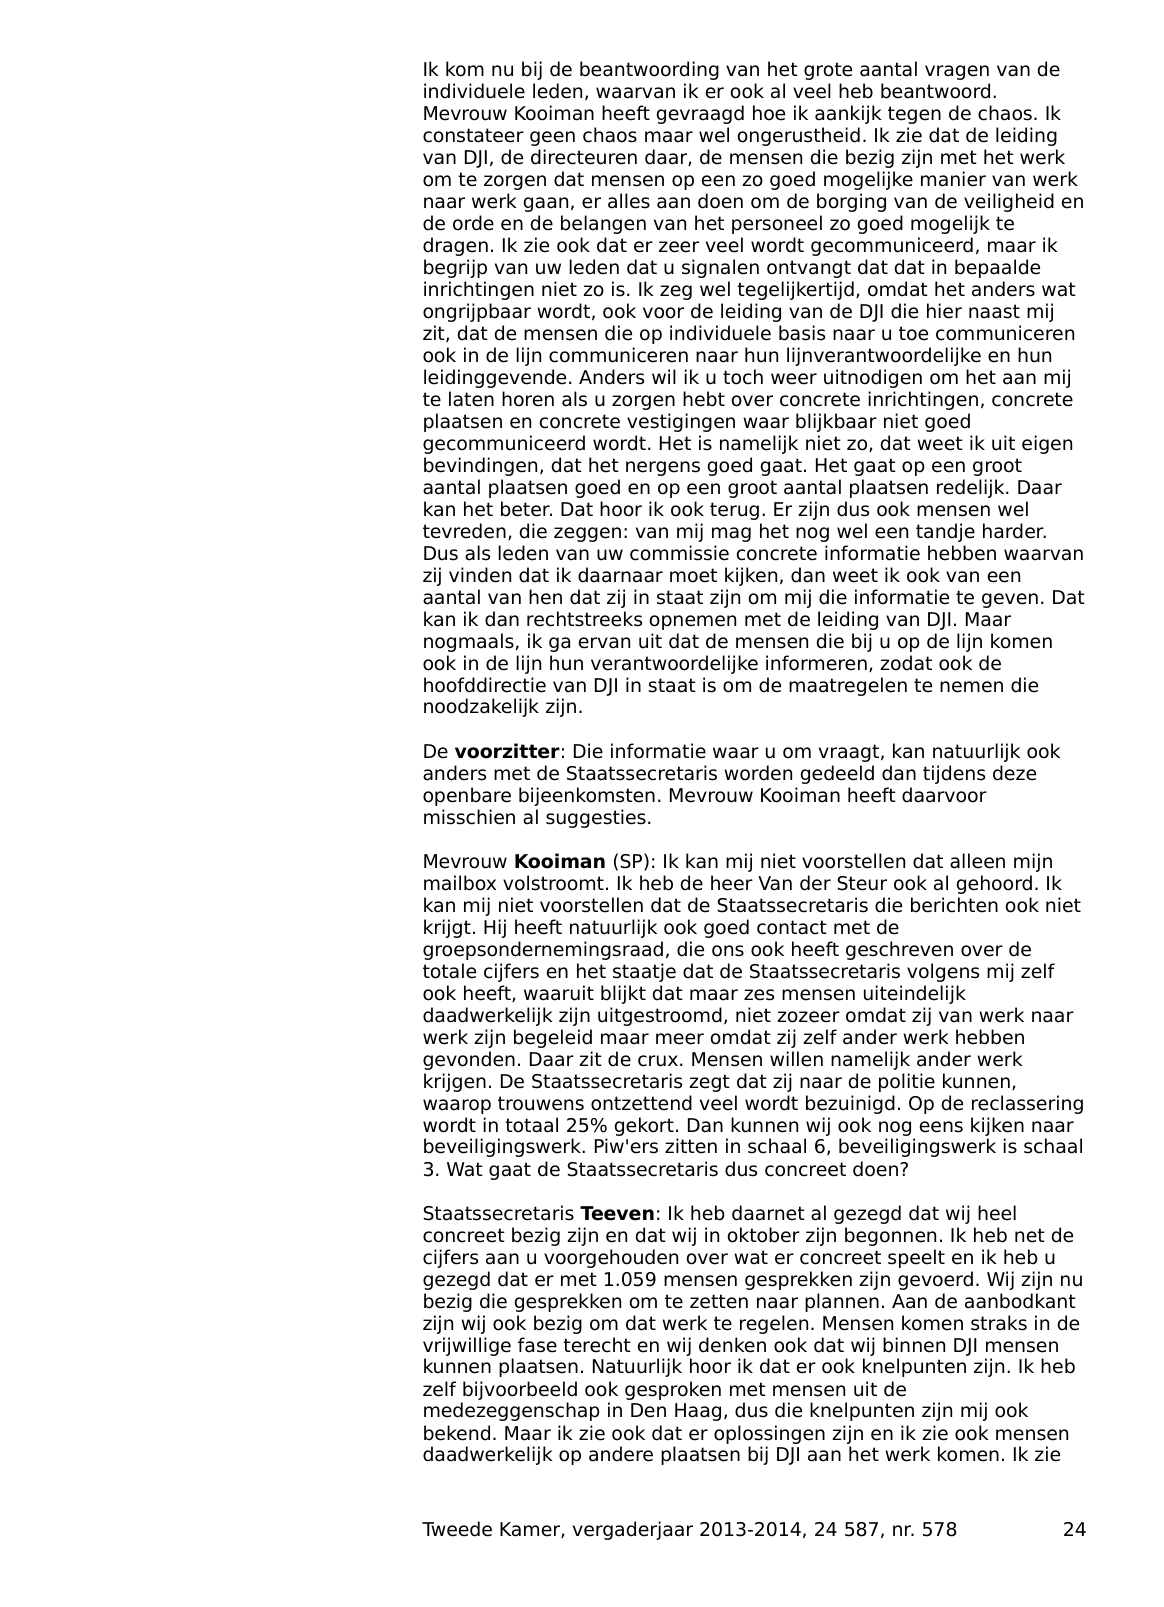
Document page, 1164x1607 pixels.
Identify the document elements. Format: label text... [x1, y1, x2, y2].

text Ik kom nu bij de beantwoording van het grote aantal vragen van de individuele leden, waarvan ik er ook al veel heb beantwoord. [422, 59, 1087, 103]
text Mevrouw Kooiman (SP): Ik kan mij niet voorstellen dat alleen mijn mailbox volstroomt. Ik heb de heer Van der Steur ook al gehoord. Ik kan mij niet voorstellen dat de Staatssecretaris die berichten ook niet krijgt. Hij heeft natuurlijk ook goed contact met de groepsondernemingsraad, die ons ook heeft geschreven over de totale cijfers en het staatje dat de Staatssecretaris volgens mij zelf ook heeft, waaruit blijkt dat maar zes mensen uiteindelijk daadwerkelijk zijn uitgestroomd, niet zozeer omdat zij van werk naar werk zijn begeleid maar meer omdat zij zelf ander werk hebben gevonden. Daar zit de crux. Mensen willen namelijk ander werk krijgen. De Staatssecretaris zegt dat zij naar de politie kunnen, waarop trouwens ontzettend veel wordt bezuinigd. Op de reclassering wordt in totaal 25% gekort. Dan kunnen wij ook nog eens kijken naar beveiligingswerk. Piw'ers zitten in schaal 6, beveiligingswerk is schaal 3. Wat gaat de Staatssecretaris dus concreet doen? [422, 851, 1087, 1180]
text Staatssecretaris Teeven: Ik heb daarnet al gezegd dat wij heel concreet bezig zijn en dat wij in oktober zijn begonnen. Ik heb net de cijfers aan u voorgehouden over wat er concreet speelt en ik heb u gezegd dat er met 1.059 mensen gesprekken zijn gevoerd. Wij zijn nu bezig die gesprekken om te zetten naar plannen. Aan de aanbodkant zijn wij ook bezig om dat werk te regelen. Mensen komen straks in de vrijwillige fase terecht en wij denken ook dat wij binnen DJI mensen kunnen plaatsen. Natuurlijk hoor ik dat er ook knelpunten zijn. Ik heb zelf bijvoorbeeld ook gesproken met mensen uit de medezeggenschap in Den Haag, dus die knelpunten zijn mij ook bekend. Maar ik zie ook dat er oplossingen zijn en ik zie ook mensen daadwerkelijk op andere plaatsen bij DJI aan het werk komen. Ik zie [422, 1203, 1087, 1466]
text Mevrouw Kooiman heeft gevraagd hoe ik aankijk tegen de chaos. Ik constateer geen chaos maar wel ongerustheid. Ik zie dat de leiding van DJI, de directeuren daar, de mensen die bezig zijn met het werk om te zorgen dat mensen op een zo goed mogelijke manier van werk naar werk gaan, er alles aan doen om de borging van de veiligheid en de orde en de belangen van het personeel zo goed mogelijk te dragen. Ik zie ook dat er zeer veel wordt gecommuniceerd, maar ik begrijp van uw leden dat u signalen ontvangt dat dat in bepaalde inrichtingen niet zo is. Ik zeg wel tegelijkertijd, omdat het anders wat ongrijpbaar wordt, ook voor de leiding van de DJI die hier naast mij zit, dat de mensen die op individuele basis naar u toe communiceren ook in de lijn communiceren naar hun lijnverantwoordelijke en hun leidinggevende. Anders wil ik u toch weer uitnodigen om het aan mij te laten horen als u zorgen hebt over concrete inrichtingen, concrete plaatsen en concrete vestigingen waar blijkbaar niet goed gecommuniceerd wordt. Het is namelijk niet zo, dat weet ik uit eigen bevindingen, dat het nergens goed gaat. Het gaat op een groot aantal plaatsen goed en op een groot aantal plaatsen redelijk. Daar kan het beter. Dat hoor ik ook terug. Er zijn dus ook mensen wel tevreden, die zeggen: van mij mag het nog wel een tandje harder. Dus als leden van uw commissie concrete informatie hebben waarvan zij vinden dat ik daarnaar moet kijken, dan weet ik ook van een aantal van hen dat zij in staat zijn om mij die informatie te geven. Dat kan ik dan rechtstreeks opnemen met de leiding van DJI. Maar nogmaals, ik ga ervan uit dat de mensen die bij u op de lijn komen ook in de lijn hun verantwoordelijke informeren, zodat ook de hoofddirectie van DJI in staat is om de maatregelen te nemen die noodzakelijk zijn. [422, 103, 1087, 718]
text De voorzitter: Die informatie waar u om vraagt, kan natuurlijk ook anders met de Staatssecretaris worden gedeeld dan tijdens deze openbare bijeenkomsten. Mevrouw Kooiman heeft daarvoor misschien al suggesties. [422, 741, 1087, 828]
